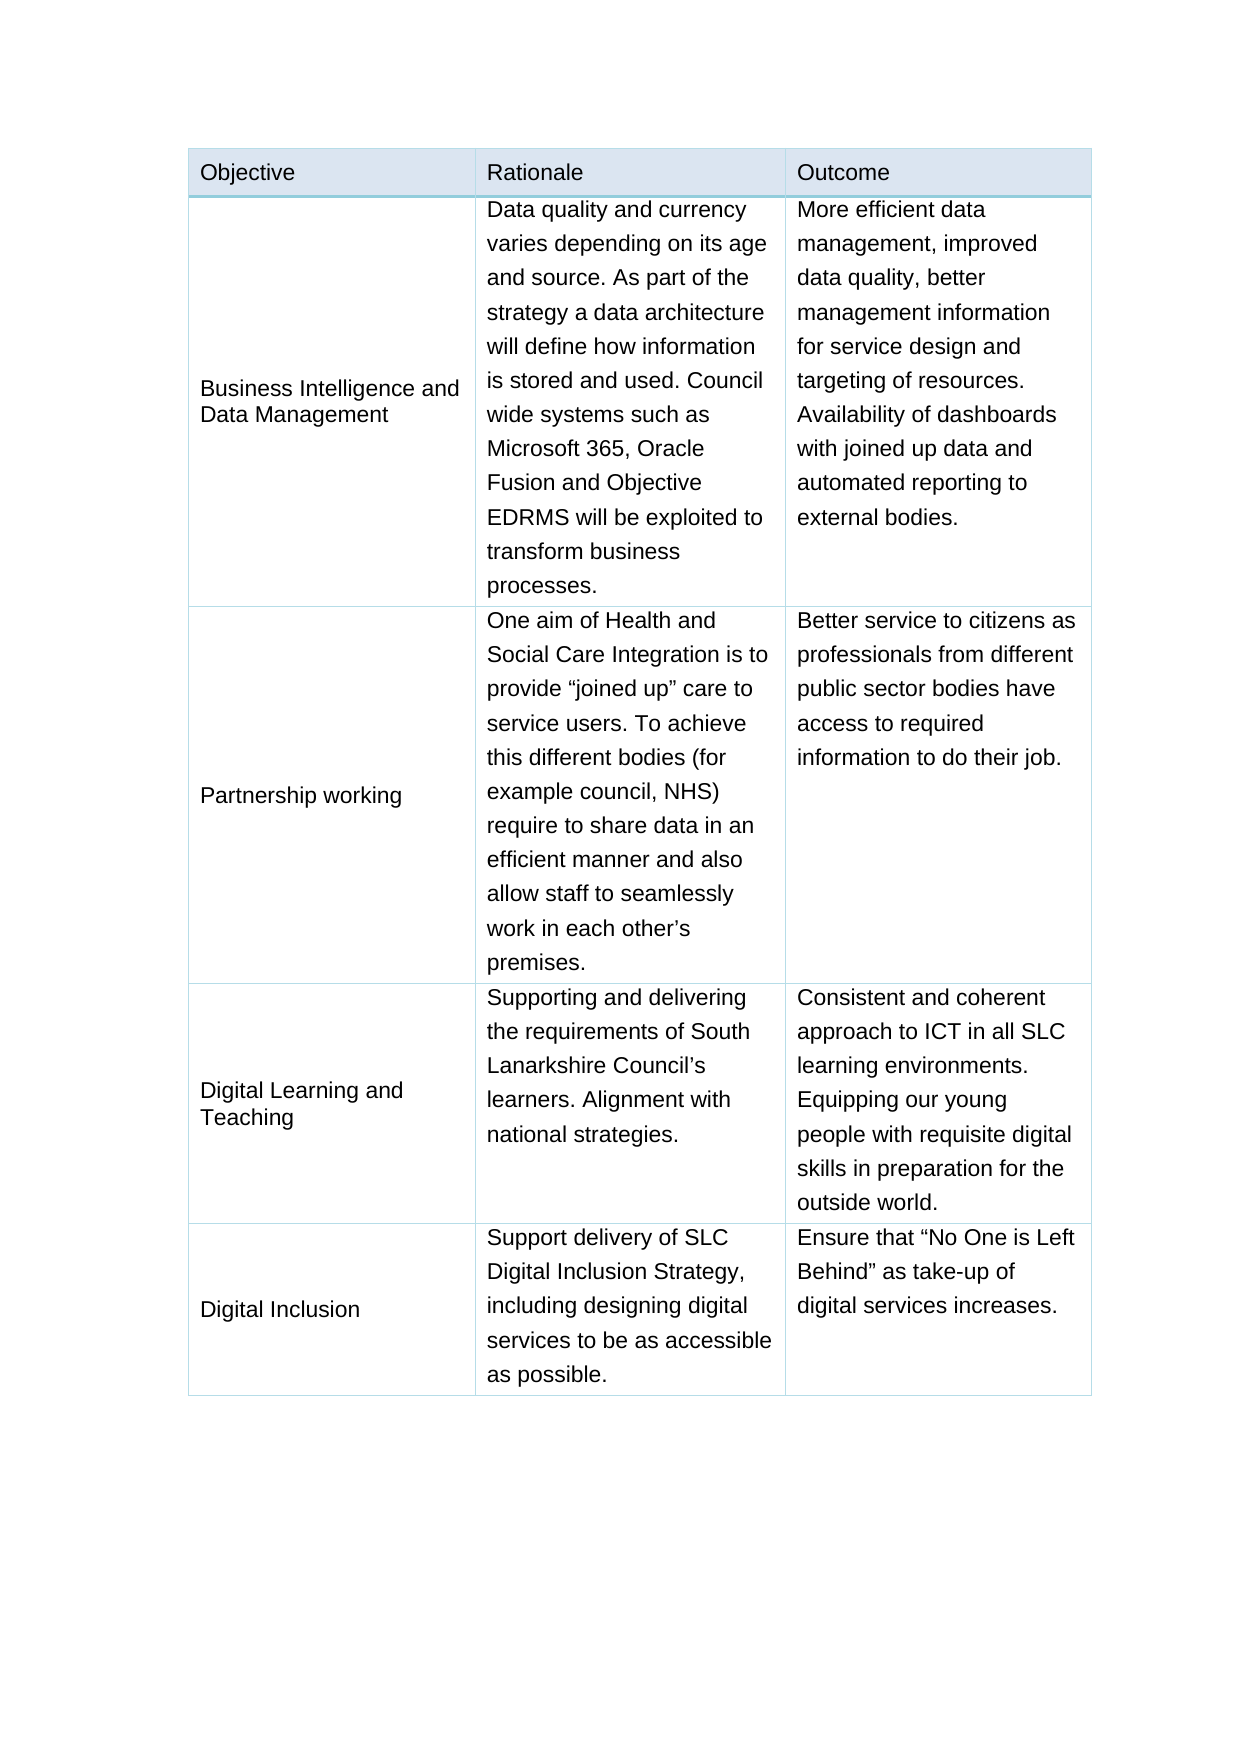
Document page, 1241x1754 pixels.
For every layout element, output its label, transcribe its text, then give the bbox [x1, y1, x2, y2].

table_cell More efficient data management, improved data quality, better management information for service design and targeting of resources. Availability of dashboards with joined up data and automated reporting to external bodies. [786, 198, 1091, 606]
table_cell Supporting and delivering the requirements of South Lanarkshire Council’s learners. Alignment with national strategies. [476, 984, 785, 1223]
table_cell Digital Learning and Teaching [189, 984, 475, 1223]
table_cell Data quality and currency varies depending on its age and source. As part of the strategy a data architecture will define how information is stored and used. Council wide systems such as Microsoft 365, Oracle Fusion and Objective EDRMS will be exploited to transform business processes. [476, 198, 785, 606]
table_cell Partnership working [189, 607, 475, 983]
table_cell Support delivery of SLC Digital Inclusion Strategy, including designing digital services to be as accessible as possible. [476, 1224, 785, 1395]
table_cell Business Intelligence and Data Management [189, 198, 475, 606]
table_cell One aim of Health and Social Care Integration is to provide “joined up” care to service users. To achieve this different bodies (for example council, NHS) require to share data in an efficient manner and also allow staff to seamlessly work in each other’s premises. [476, 607, 785, 983]
table_cell Digital Inclusion [189, 1224, 475, 1395]
table_cell Better service to citizens as professionals from different public sector bodies have access to required information to do their job. [786, 607, 1091, 983]
table_cell Ensure that “No One is Left Behind” as take-up of digital services increases. [786, 1224, 1091, 1395]
table_header Objective [189, 149, 475, 195]
table_cell Consistent and coherent approach to ICT in all SLC learning environments. Equipping our young people with requisite digital skills in preparation for the outside world. [786, 984, 1091, 1223]
table_header Outcome [786, 149, 1091, 195]
table_header Rationale [476, 149, 785, 195]
